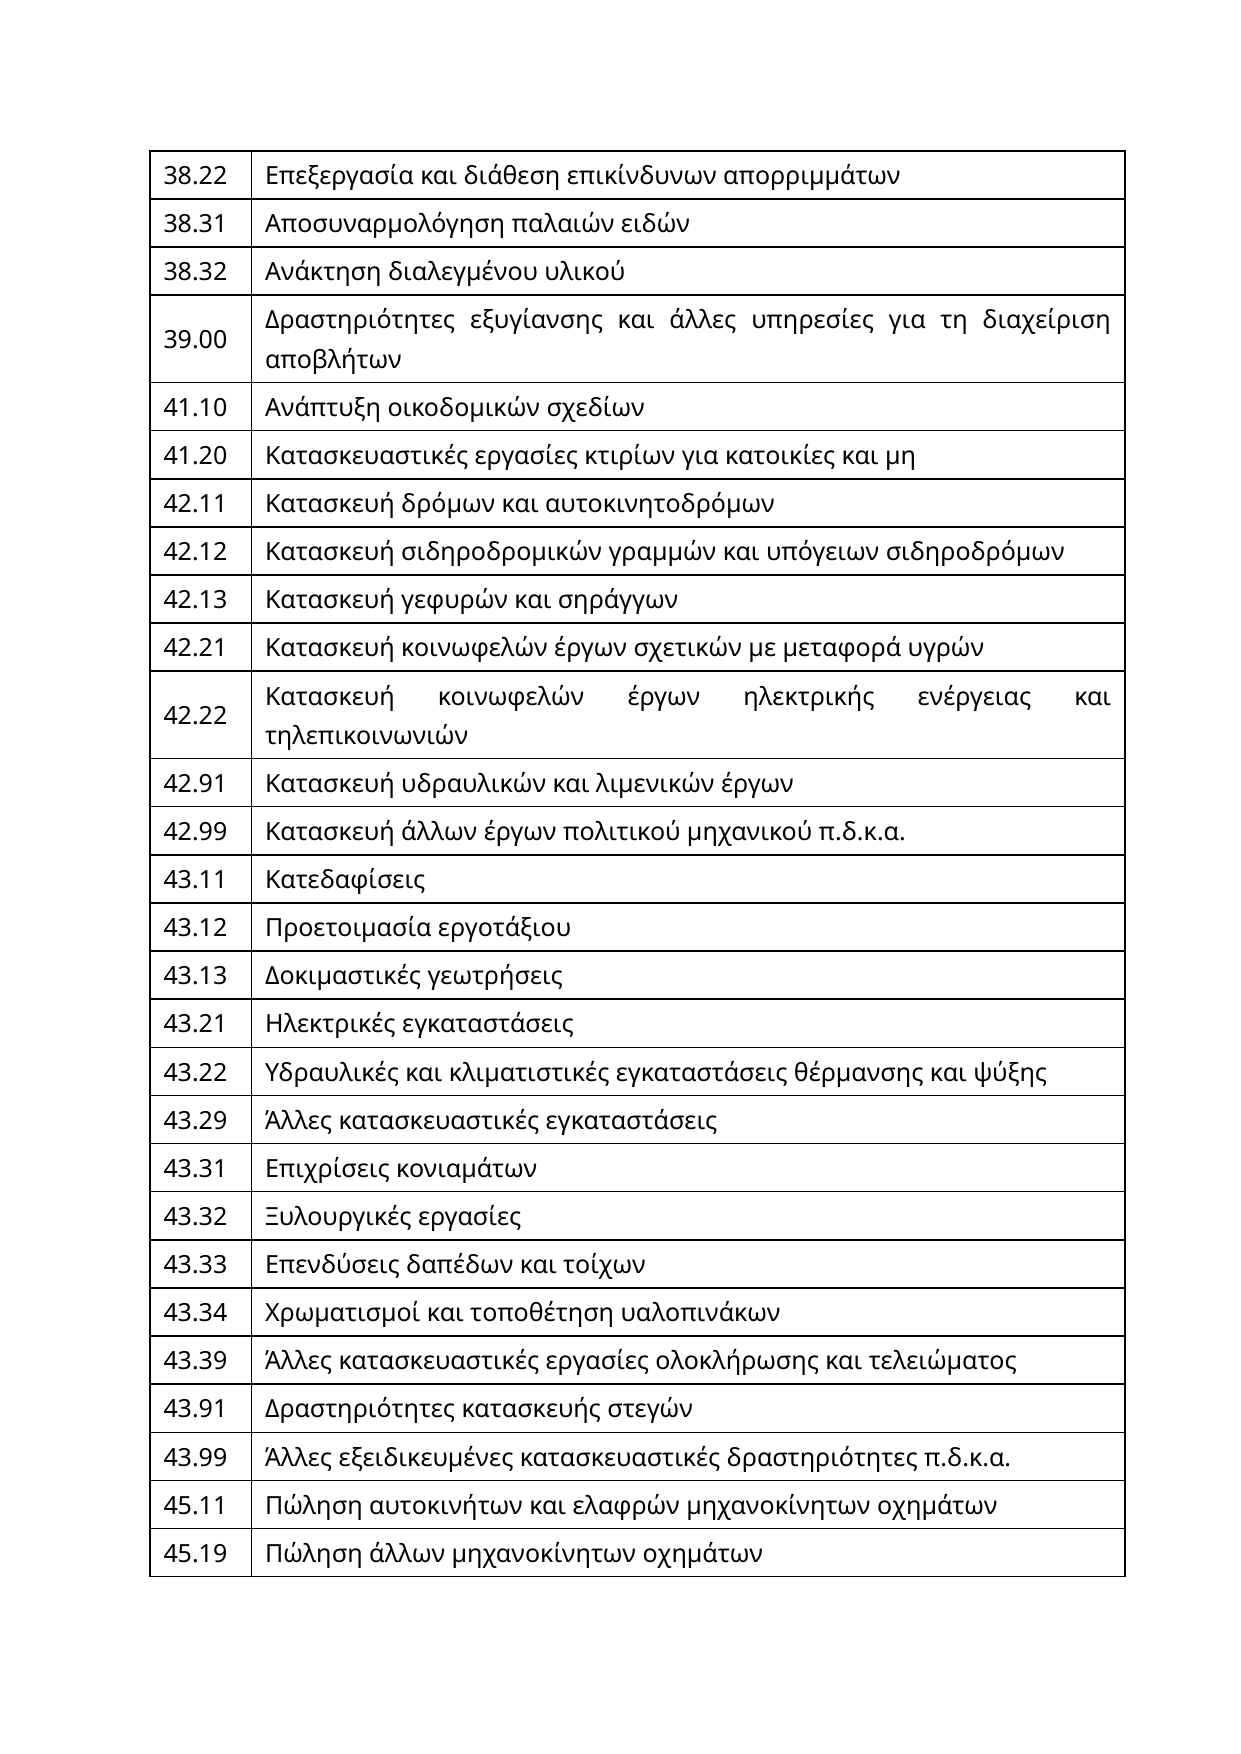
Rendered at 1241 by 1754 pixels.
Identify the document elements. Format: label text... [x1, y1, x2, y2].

table_cell 38.31 [151, 200, 251, 246]
table_cell 43.99 [151, 1433, 251, 1479]
table_cell Επενδύσεις δαπέδων και τοίχων [252, 1241, 1124, 1287]
table_cell Κατασκευή σιδηροδρομικών γραμμών και υπόγειων σιδηροδρόμων [252, 528, 1124, 574]
table_cell Πώληση άλλων μηχανοκίνητων οχημάτων [252, 1529, 1124, 1576]
table_cell 43.31 [151, 1144, 251, 1191]
table_cell Χρωματισμοί και τοποθέτηση υαλοπινάκων [252, 1289, 1124, 1335]
table_cell Κατασκευή άλλων έργων πολιτικού μηχανικού π.δ.κ.α. [252, 807, 1124, 854]
table_cell 45.11 [151, 1481, 251, 1528]
table_cell Άλλες κατασκευαστικές εγκαταστάσεις [252, 1096, 1124, 1143]
table_cell Ανάπτυξη οικοδομικών σχεδίων [252, 383, 1124, 430]
table_cell 43.11 [151, 856, 251, 902]
table_cell Προετοιμασία εργοτάξιου [252, 904, 1124, 950]
table_cell Αποσυναρμολόγηση παλαιών ειδών [252, 200, 1124, 246]
table_cell 41.10 [151, 383, 251, 430]
table_cell 43.33 [151, 1241, 251, 1287]
table_cell 42.91 [151, 759, 251, 806]
table_cell Επιχρίσεις κονιαμάτων [252, 1144, 1124, 1191]
table_cell 41.20 [151, 431, 251, 478]
table_cell Κατασκευή δρόμων και αυτοκινητοδρόμων [252, 480, 1124, 526]
table_cell 39.00 [151, 296, 251, 382]
table_cell 43.34 [151, 1289, 251, 1335]
table_cell 43.22 [151, 1048, 251, 1094]
table_cell Πώληση αυτοκινήτων και ελαφρών μηχανοκίνητων οχημάτων [252, 1481, 1124, 1528]
table_cell 42.21 [151, 624, 251, 670]
table_cell 43.29 [151, 1096, 251, 1143]
table_cell Ηλεκτρικές εγκαταστάσεις [252, 1000, 1124, 1046]
table_cell Ξυλουργικές εργασίες [252, 1192, 1124, 1239]
table_cell Κατασκευή κοινωφελών έργων ηλεκτρικής ενέργειας και τηλεπικοινωνιών [252, 672, 1124, 758]
table_cell 43.39 [151, 1337, 251, 1383]
table_cell Δραστηριότητες εξυγίανσης και άλλες υπηρεσίες για τη διαχείριση αποβλήτων [252, 296, 1124, 382]
table_cell 43.13 [151, 952, 251, 998]
table_cell Επεξεργασία και διάθεση επικίνδυνων απορριμμάτων [252, 152, 1124, 198]
table_cell Άλλες κατασκευαστικές εργασίες ολοκλήρωσης και τελειώματος [252, 1337, 1124, 1383]
table_cell 38.22 [151, 152, 251, 198]
table_cell 45.19 [151, 1529, 251, 1576]
table_cell 42.11 [151, 480, 251, 526]
table_cell Κατασκευαστικές εργασίες κτιρίων για κατοικίες και μη [252, 431, 1124, 478]
table_cell Ανάκτηση διαλεγμένου υλικού [252, 248, 1124, 294]
table_cell 38.32 [151, 248, 251, 294]
table_cell Δοκιμαστικές γεωτρήσεις [252, 952, 1124, 998]
table_cell 43.91 [151, 1385, 251, 1431]
table_cell Κατεδαφίσεις [252, 856, 1124, 902]
table_cell Δραστηριότητες κατασκευής στεγών [252, 1385, 1124, 1431]
table_cell Υδραυλικές και κλιματιστικές εγκαταστάσεις θέρμανσης και ψύξης [252, 1048, 1124, 1094]
table_cell 42.22 [151, 672, 251, 758]
table_cell 43.12 [151, 904, 251, 950]
table_cell 42.99 [151, 807, 251, 854]
table_cell 42.12 [151, 528, 251, 574]
table_cell Κατασκευή κοινωφελών έργων σχετικών με μεταφορά υγρών [252, 624, 1124, 670]
table_cell 43.32 [151, 1192, 251, 1239]
table_cell Κατασκευή υδραυλικών και λιμενικών έργων [252, 759, 1124, 806]
table_cell 43.21 [151, 1000, 251, 1046]
table_cell Άλλες εξειδικευμένες κατασκευαστικές δραστηριότητες π.δ.κ.α. [252, 1433, 1124, 1479]
table_cell Κατασκευή γεφυρών και σηράγγων [252, 576, 1124, 622]
table_cell 42.13 [151, 576, 251, 622]
